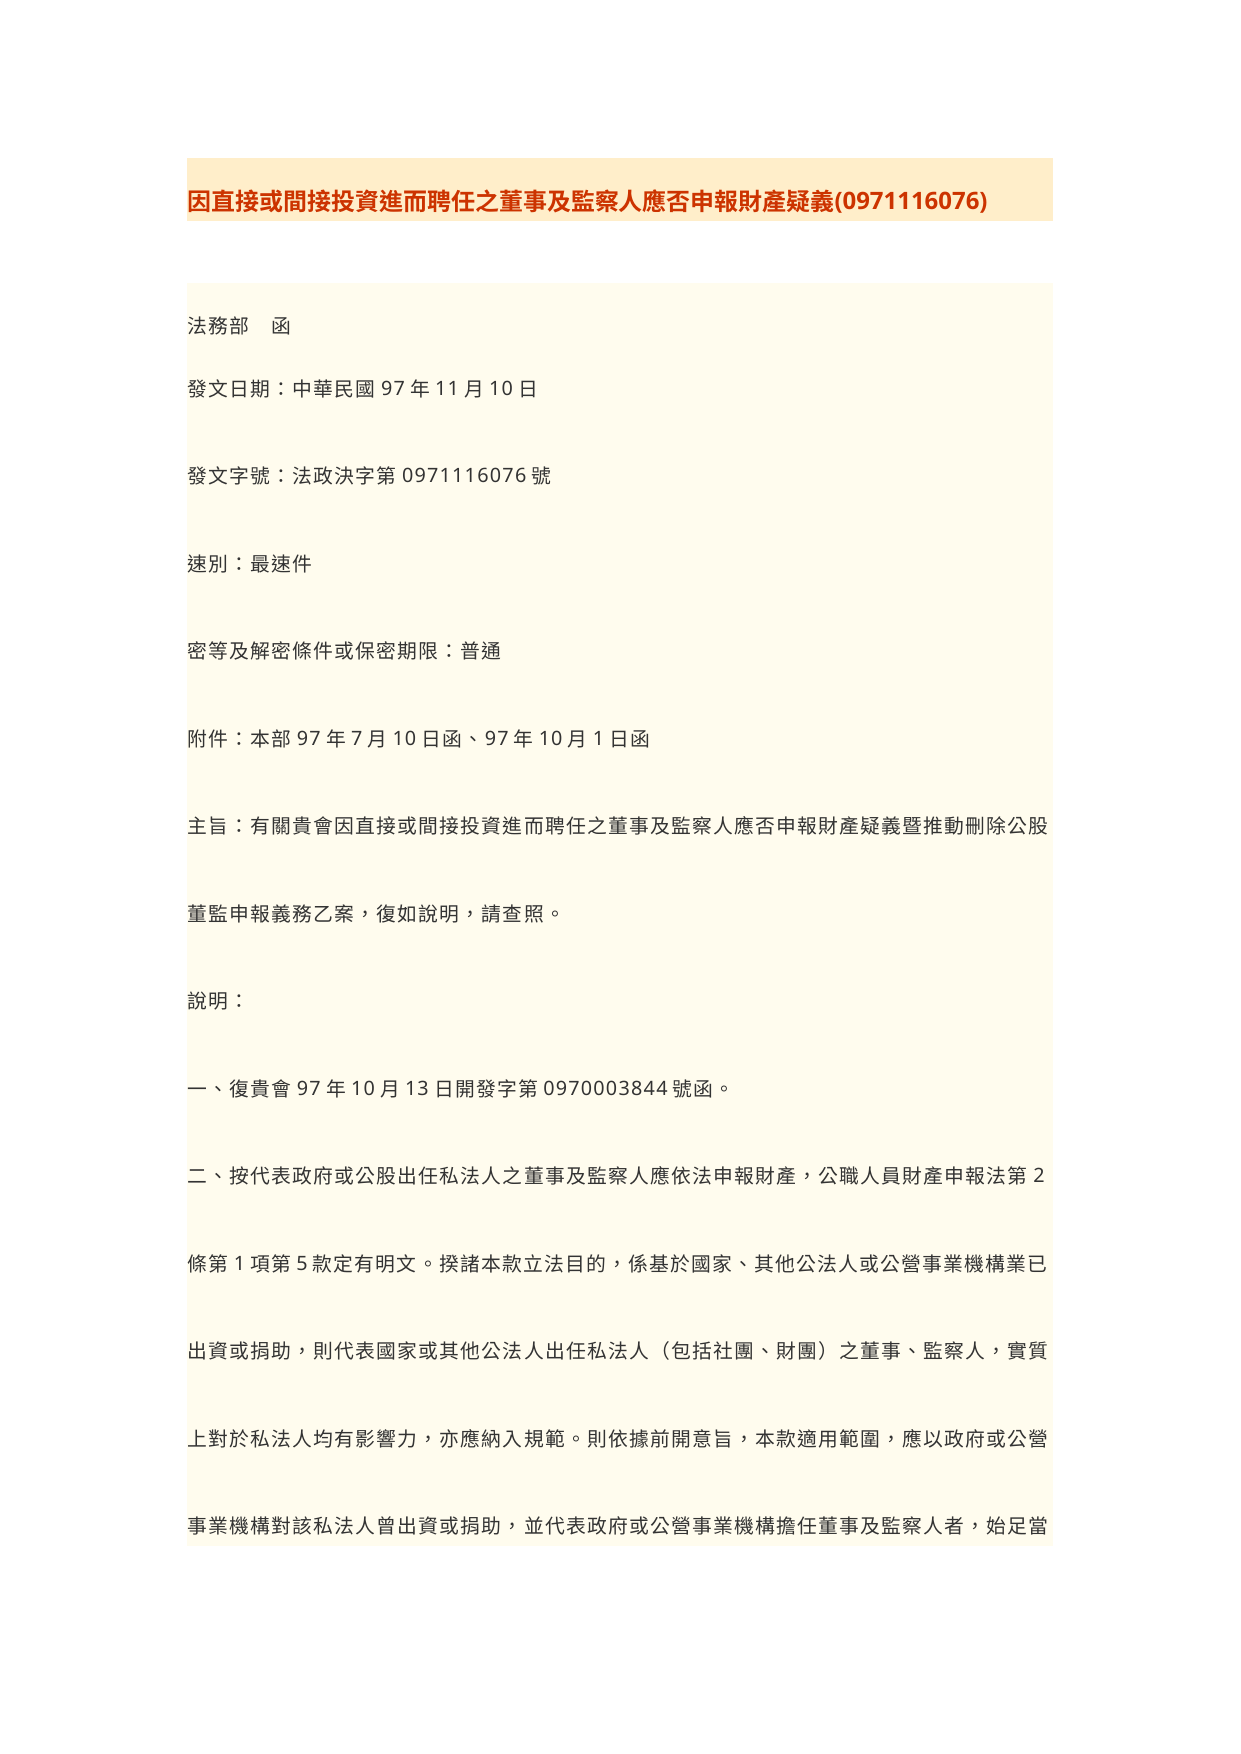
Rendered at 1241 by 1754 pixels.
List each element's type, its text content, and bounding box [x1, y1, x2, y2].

text 因直接或間接投資進而聘任之董事及監察人應否申報財產疑義(0971116076) [187, 158, 1053, 221]
text 法務部 函 [187, 283, 1053, 346]
text 主旨：有關貴會因直接或間接投資進而聘任之董事及監察人應否申報財產疑義暨推動刪除公股董監申報義務乙案，復如說明，請查照。 說明： 一、復貴會97年10月13日開發字第0970003844號函。 二、按代表政府或公股出任私法人之董事及監察人應依法申報財產，公職人員財產申報法第2條第1項第5款定有明文。揆諸本款立法目的，係基於國家、其他公法人或公營事業機構業已出資或捐助，則代表國家或其他公法人出任私法人（包括社團、財團）之董事、監察人，實質上對於私法人均有影響力，亦應納入規範。則依據前開意旨，本款適用範圍，應以政府或公營事業機構對該私法人曾出資或捐助，並代表政府或公營事業機構擔任董事及監察人者，始足當 [187, 783, 1053, 1546]
text 發文日期：中華民國97年11月10日 發文字號：法政決字第0971116076號 速別：最速件 密等及解密條件或保密期限：普通 附件：本部97年7月10日函、97年10月1日函 [187, 346, 1053, 758]
